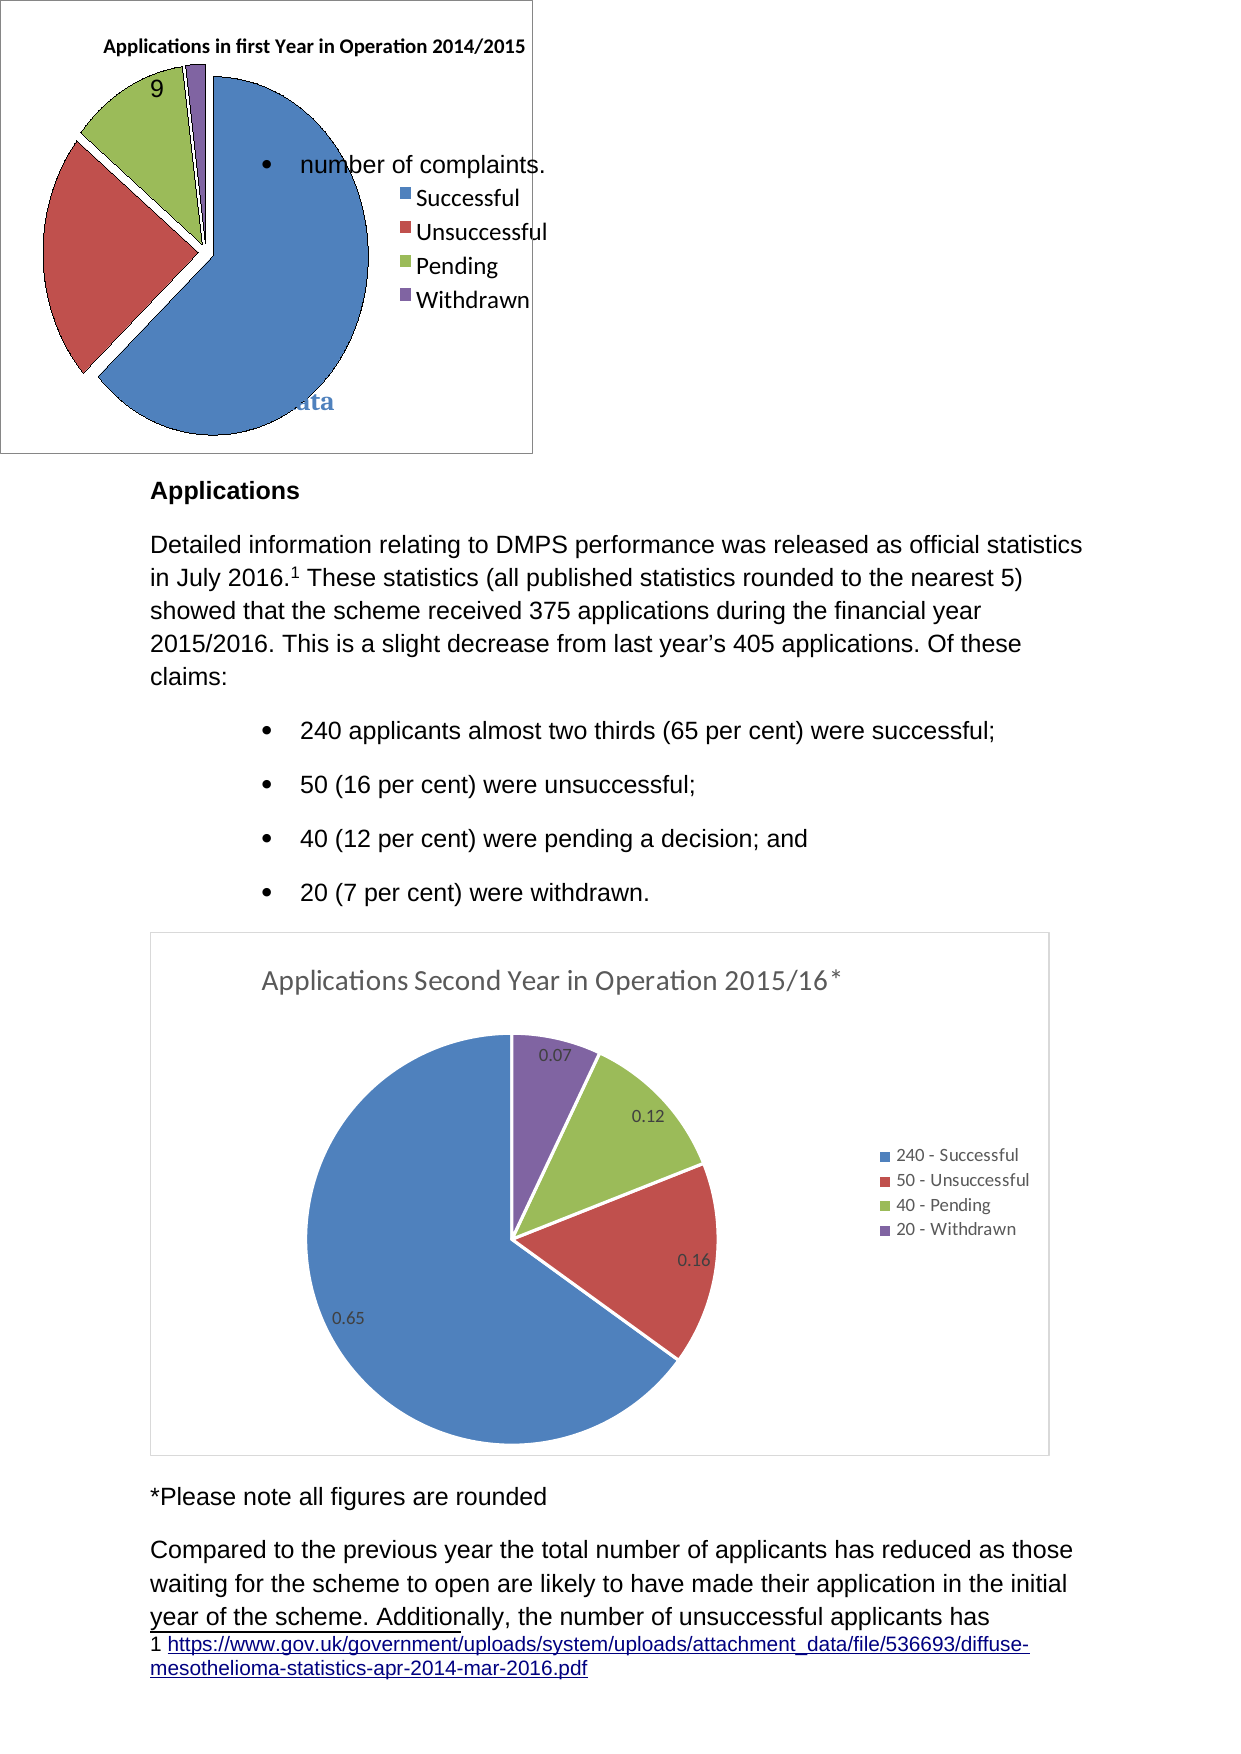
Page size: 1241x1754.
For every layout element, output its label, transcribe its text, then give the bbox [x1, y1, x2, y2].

text Applications [150, 476, 1090, 505]
list number of complaints. [533, 150, 1090, 179]
list 50 (16 per cent) were unsuccessful; [262, 770, 1090, 798]
list 40 (12 per cent) were pending a decision; and [262, 824, 1090, 852]
text *Please note all figures are rounded [150, 1482, 1090, 1510]
subtitle High-level data [533, 386, 1090, 417]
list 240 applicants almost two thirds (65 per cent) were successful; [262, 716, 1090, 744]
text Detailed information relating to DMPS performance was released as official statistics in July 2016. These statistics (all published statistics rounded to the nearest 5) showed that the scheme received 375 applications during the financial year 2015/2016. This is a slight decrease from last year’s 405 applications. Of these claims: [150, 530, 1090, 691]
text https://www.gov.uk/government/uploads/system/uploads/attachment_data/file/536693/diffuse-mesothelioma-statistics-apr-2014-mar-2016.pdf [150, 1632, 1090, 1680]
list 20 (7 per cent) were withdrawn. [262, 878, 1090, 906]
text Compared to the previous year the total number of applicants has reduced as those waiting for the scheme to open are likely to have made their application in the initial year of the scheme. Additionally, the number of unsuccessful applicants has [150, 1536, 1090, 1630]
